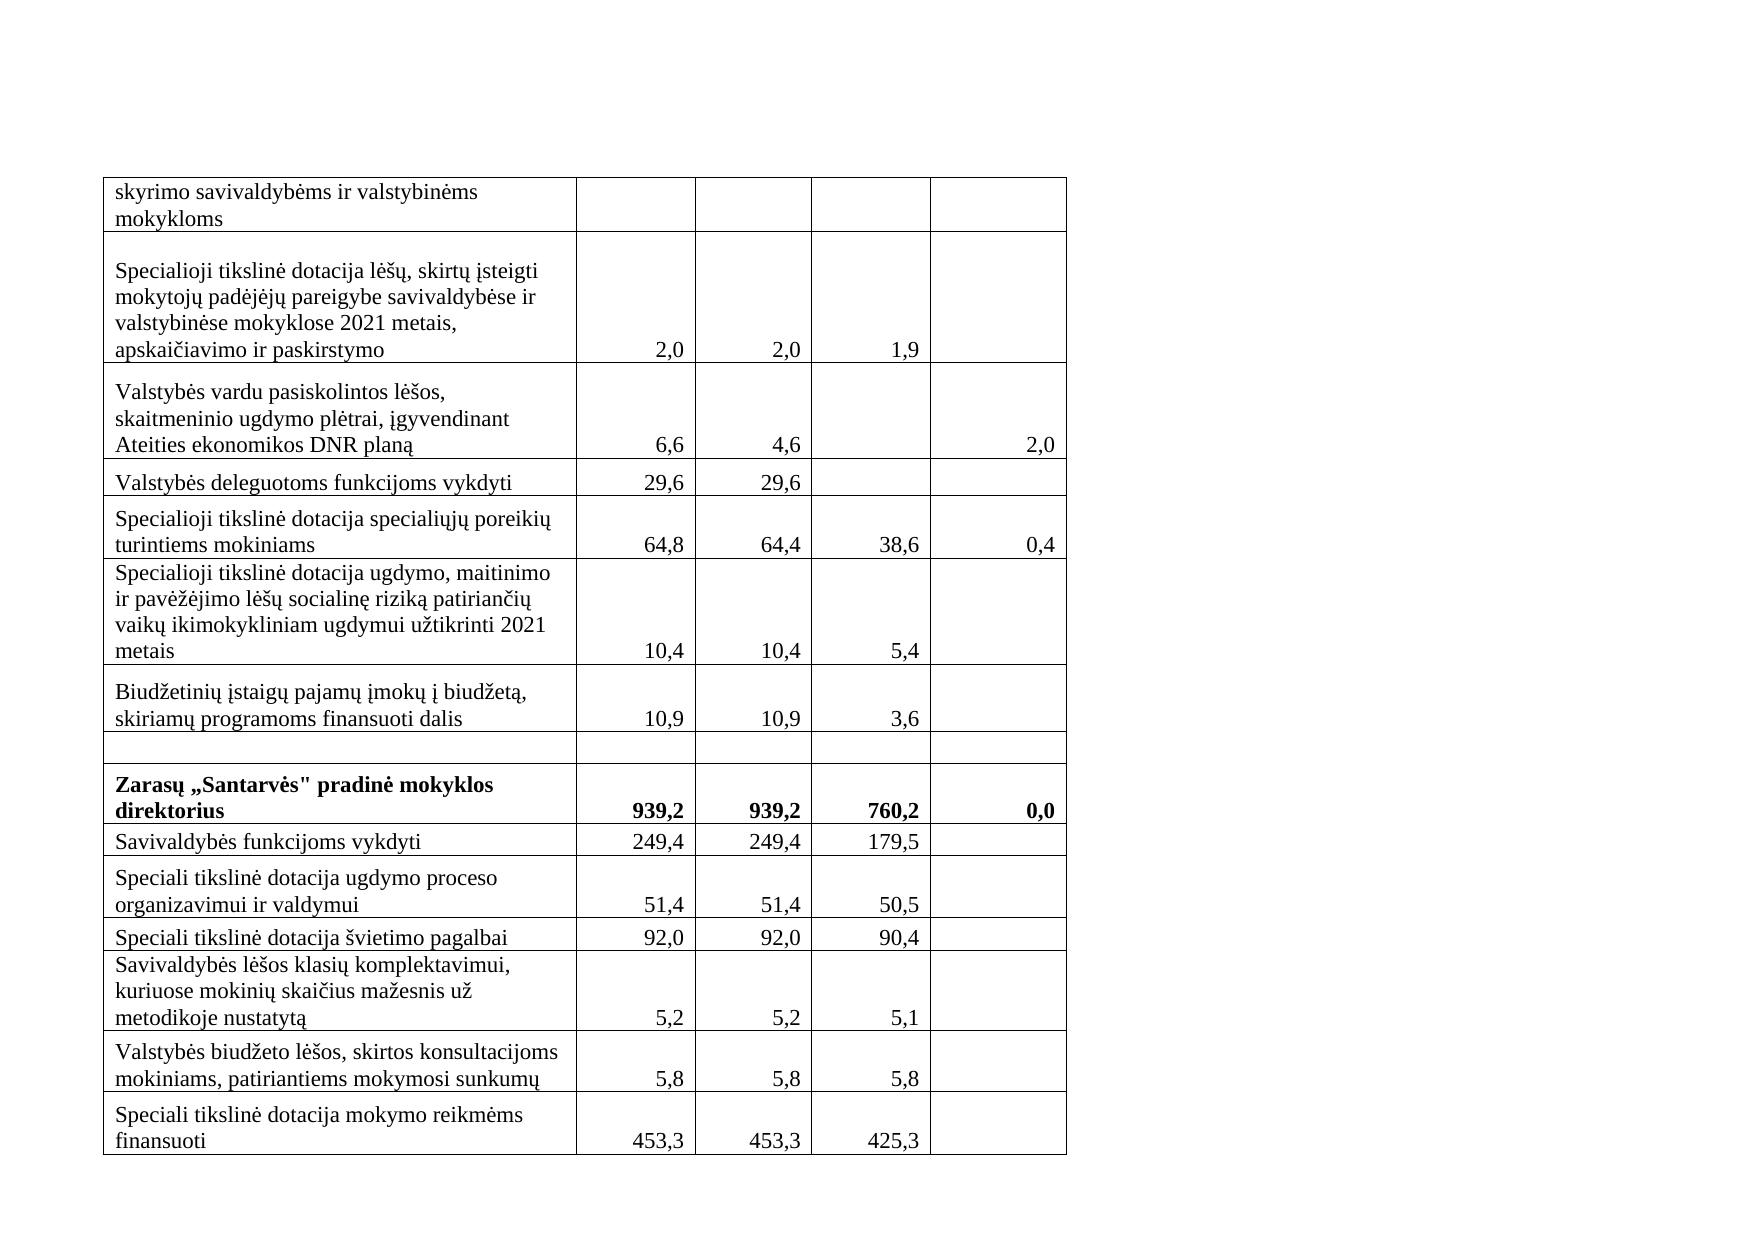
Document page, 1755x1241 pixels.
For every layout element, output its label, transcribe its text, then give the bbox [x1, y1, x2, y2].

table_cell 179,5 [812, 824, 930, 854]
table_cell [577, 732, 695, 762]
table_cell Specialioji tikslinė dotacija ugdymo, maitinimo ir pavėžėjimo lėšų socialinę riziką patiriančių vaikų ikimokykliniam ugdymui užtikrinti 2021 metais [104, 559, 576, 664]
table_cell 6,6 [577, 363, 695, 457]
table_cell 425,3 [812, 1092, 930, 1153]
table_cell [812, 732, 930, 762]
table_cell Zarasų „Santarvės" pradinė mokyklos direktorius [104, 764, 576, 823]
table_cell [812, 459, 930, 495]
table_cell 29,6 [577, 459, 695, 495]
table_cell [931, 951, 1066, 1030]
table_cell 5,2 [577, 951, 695, 1030]
table_cell [696, 732, 811, 762]
table_cell [812, 178, 930, 231]
table_cell 5,8 [577, 1031, 695, 1091]
table_cell Speciali tikslinė dotacija mokymo reikmėms finansuoti [104, 1092, 576, 1153]
table_cell 3,6 [812, 665, 930, 731]
table_cell 10,9 [696, 665, 811, 731]
table_cell [577, 178, 695, 231]
table_cell 5,2 [696, 951, 811, 1030]
table_cell Speciali tikslinė dotacija švietimo pagalbai [104, 918, 576, 950]
table_cell [931, 856, 1066, 917]
table_cell [931, 824, 1066, 854]
table_cell 453,3 [696, 1092, 811, 1153]
table_cell skyrimo savivaldybėms ir valstybinėms mokykloms [104, 178, 576, 231]
table_cell [931, 559, 1066, 664]
table_cell [696, 178, 811, 231]
table_cell Savivaldybės lėšos klasių komplektavimui, kuriuose mokinių skaičius mažesnis už metodikoje nustatytą [104, 951, 576, 1030]
table_cell [931, 232, 1066, 362]
table_cell 10,4 [577, 559, 695, 664]
table_cell 2,0 [931, 363, 1066, 457]
table_cell Specialioji tikslinė dotacija specialiųjų poreikių turintiems mokiniams [104, 496, 576, 557]
table_cell 92,0 [577, 918, 695, 950]
table_cell Specialioji tikslinė dotacija lėšų, skirtų įsteigti mokytojų padėjėjų pareigybe savivaldybėse ir valstybinėse mokyklose 2021 metais, apskaičiavimo ir paskirstymo [104, 232, 576, 362]
table_cell 10,9 [577, 665, 695, 731]
table_cell 51,4 [577, 856, 695, 917]
table_cell 453,3 [577, 1092, 695, 1153]
table_cell [812, 363, 930, 457]
table_cell Speciali tikslinė dotacija ugdymo proceso organizavimui ir valdymui [104, 856, 576, 917]
table_cell Valstybės vardu pasiskolintos lėšos, skaitmeninio ugdymo plėtrai, įgyvendinant Ateities ekonomikos DNR planą [104, 363, 576, 457]
table_cell 29,6 [696, 459, 811, 495]
table_cell 0,0 [931, 764, 1066, 823]
table_cell 1,9 [812, 232, 930, 362]
table_cell 4,6 [696, 363, 811, 457]
table_cell 5,1 [812, 951, 930, 1030]
table_cell [931, 918, 1066, 950]
table_cell 64,4 [696, 496, 811, 557]
table_cell [931, 665, 1066, 731]
table_cell 5,4 [812, 559, 930, 664]
table_cell 760,2 [812, 764, 930, 823]
table_cell Valstybės biudžeto lėšos, skirtos konsultacijoms mokiniams, patiriantiems mokymosi sunkumų [104, 1031, 576, 1091]
table_cell [104, 732, 576, 762]
table_cell [931, 178, 1066, 231]
table_cell [931, 1031, 1066, 1091]
table_cell [931, 732, 1066, 762]
table_cell [931, 459, 1066, 495]
table_cell Biudžetinių įstaigų pajamų įmokų į biudžetą, skiriamų programoms finansuoti dalis [104, 665, 576, 731]
table_cell 939,2 [696, 764, 811, 823]
table_cell 10,4 [696, 559, 811, 664]
table_cell 5,8 [812, 1031, 930, 1091]
table_cell 2,0 [577, 232, 695, 362]
table_cell 90,4 [812, 918, 930, 950]
table_cell 50,5 [812, 856, 930, 917]
table_cell 5,8 [696, 1031, 811, 1091]
table_cell 64,8 [577, 496, 695, 557]
table_cell 51,4 [696, 856, 811, 917]
table_cell 92,0 [696, 918, 811, 950]
table_cell 2,0 [696, 232, 811, 362]
table_cell Valstybės deleguotoms funkcijoms vykdyti [104, 459, 576, 495]
table_cell 38,6 [812, 496, 930, 557]
table_cell 939,2 [577, 764, 695, 823]
table_cell 0,4 [931, 496, 1066, 557]
table_cell 249,4 [696, 824, 811, 854]
table_cell Savivaldybės funkcijoms vykdyti [104, 824, 576, 854]
table_cell 249,4 [577, 824, 695, 854]
table_cell [931, 1092, 1066, 1153]
